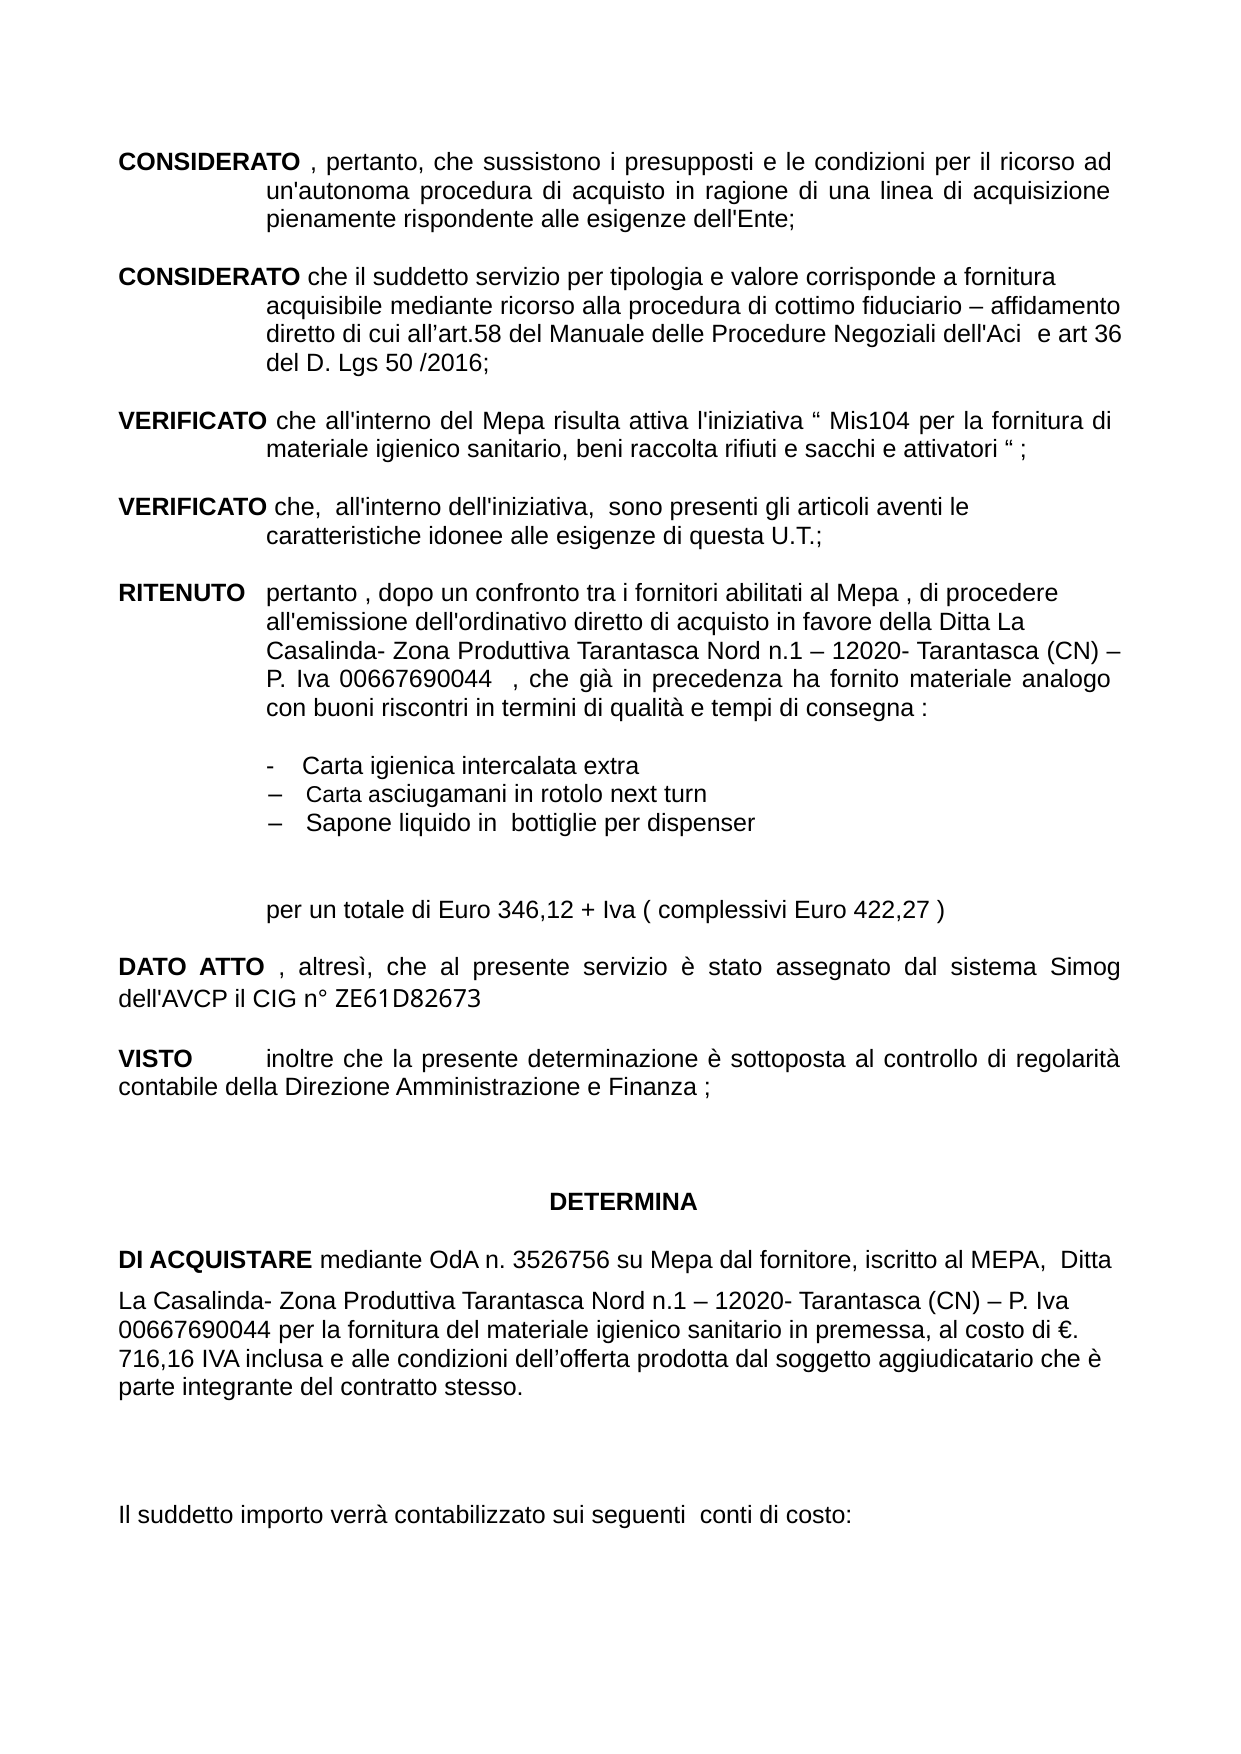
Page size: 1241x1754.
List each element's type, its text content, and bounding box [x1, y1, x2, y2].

text caratteristiche idonee alle esigenze di questa U.T.; [118, 521, 1122, 549]
text VERIFICATO che, all'interno dell'iniziativa, sono presenti gli articoli aventi le [118, 492, 1122, 521]
list Sapone liquido in bottiglie per dispenser [268, 808, 1122, 837]
text - Carta igienica intercalata extra [118, 751, 1122, 779]
text CONSIDERATO che il suddetto servizio per tipologia e valore corrisponde a fornitura acquisibile mediante ricorso alla procedura di cottimo fiduciario – affidamento diretto di cui all’art.58 del Manuale delle Procedure Negoziali dell'Aci e art 36 del D. Lgs 50 /2016; [118, 262, 1122, 377]
text VERIFICATO che all'interno del Mepa risulta attiva l'iniziativa “ Mis104 per la fornitura di materiale igienico sanitario, beni raccolta rifiuti e sacchi e attivatori “ ; [118, 406, 1122, 463]
text VISTO inoltre che la presente determinazione è sottoposta al controllo di regolarità contabile della Direzione Amministrazione e Finanza ; [118, 1044, 1122, 1101]
text Il suddetto importo verrà contabilizzato sui seguenti conti di costo: [118, 1500, 1122, 1529]
text RITENUTO pertanto , dopo un confronto tra i fornitori abilitati al Mepa , di procedere all'emissione dell'ordinativo diretto di acquisto in favore della Ditta La Casalinda- Zona Produttiva Tarantasca Nord n.1 – 12020- Tarantasca (CN) – P. Iva 00667690044 , che già in precedenza ha fornito materiale analogo con buoni riscontri in termini di qualità e tempi di consegna : [118, 578, 1122, 722]
text DI ACQUISTARE mediante OdA n. 3526756 su Mepa dal fornitore, iscritto al MEPA, Ditta [118, 1245, 1122, 1274]
list Carta asciugamani in rotolo next turn [268, 779, 1122, 808]
text CONSIDERATO , pertanto, che sussistono i presupposti e le condizioni per il ricorso ad un'autonoma procedura di acquisto in ragione di una linea di acquisizione pienamente rispondente alle esigenze dell'Ente; [118, 147, 1122, 233]
text DETERMINA [118, 1187, 1122, 1216]
text DATO ATTO , altresì, che al presente servizio è stato assegnato dal sistema Simog dell'AVCP il CIG n° ZE61D82673 [118, 952, 1122, 1015]
text La Casalinda- Zona Produttiva Tarantasca Nord n.1 – 12020- Tarantasca (CN) – P. Iva 00667690044 per la fornitura del materiale igienico sanitario in premessa, al costo di €. 716,16 IVA inclusa e alle condizioni dell’offerta prodotta dal soggetto aggiudicatario che è parte integrante del contratto stesso. [118, 1286, 1122, 1401]
text per un totale di Euro 346,12 + Iva ( complessivi Euro 422,27 ) [118, 894, 1122, 923]
